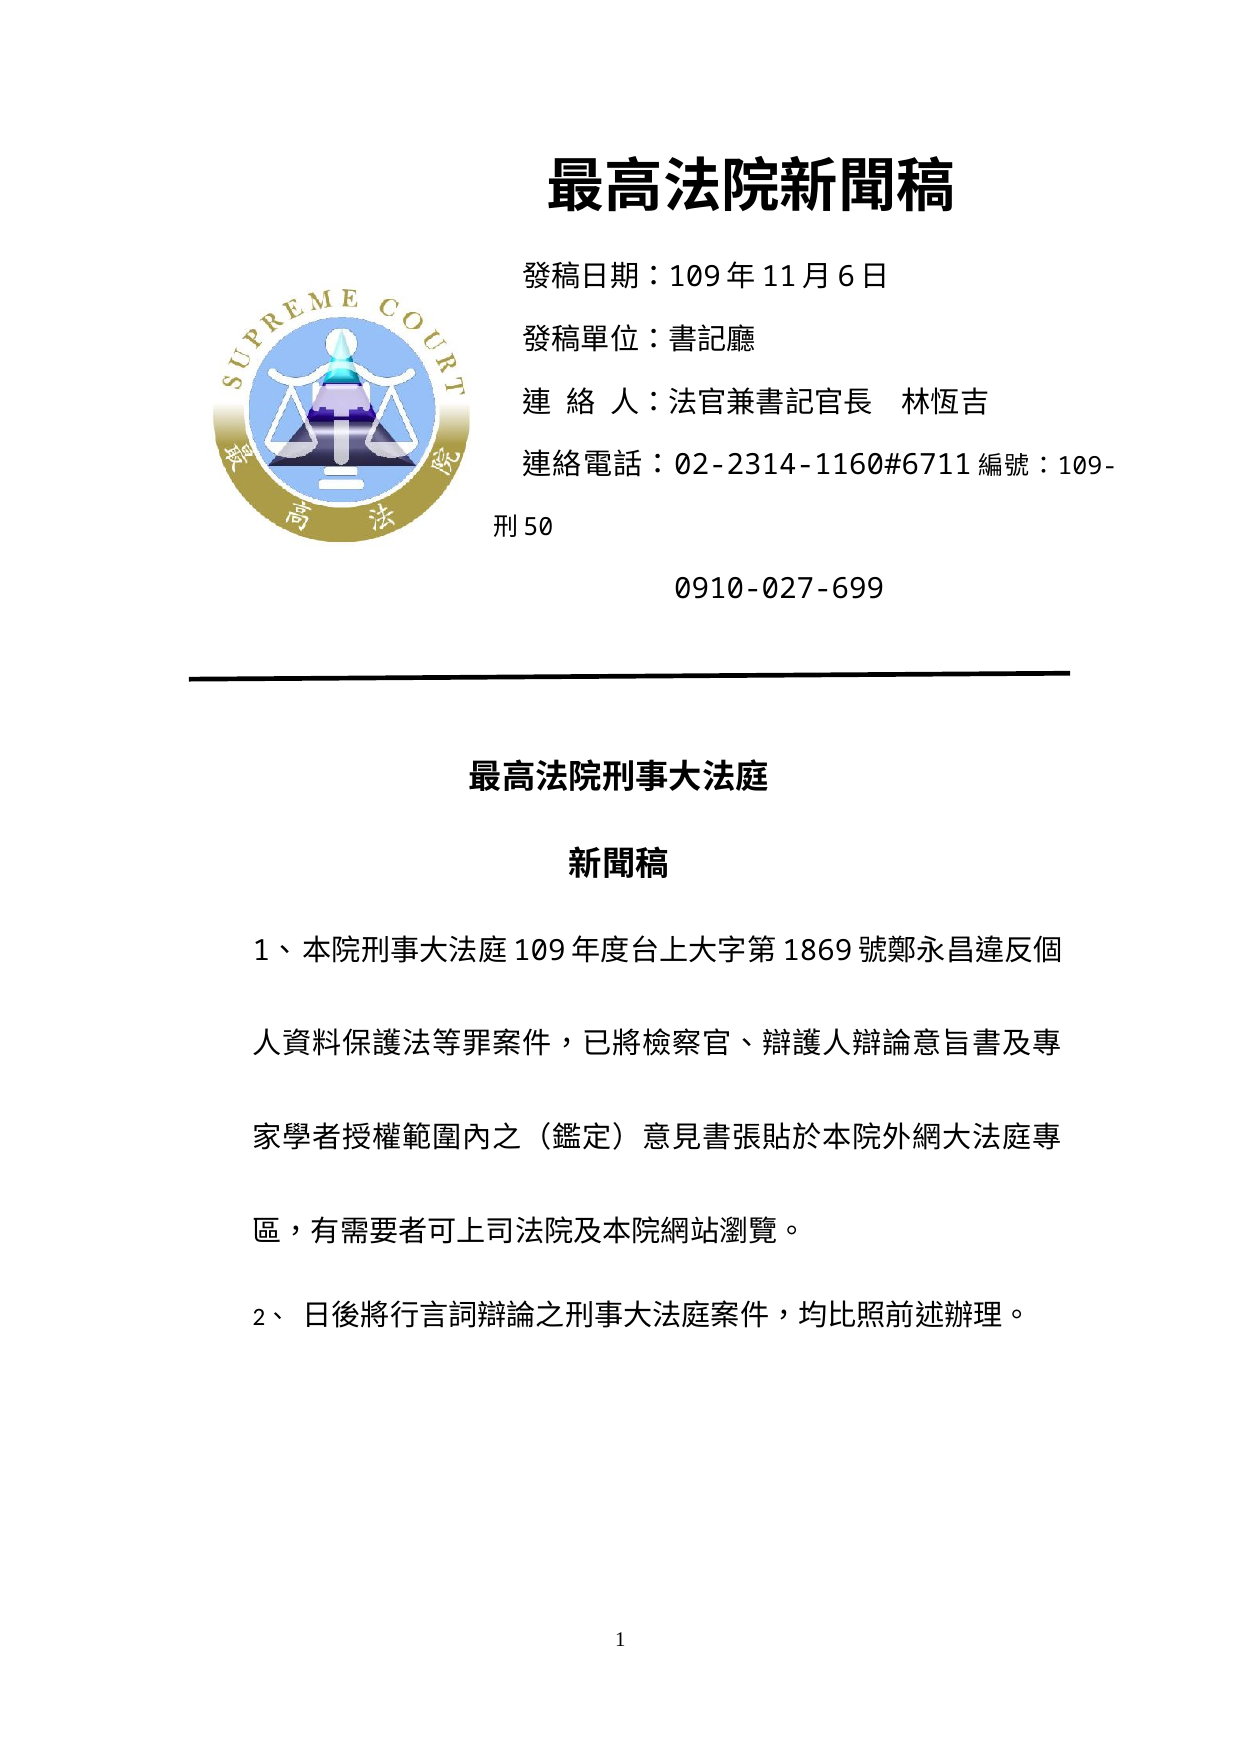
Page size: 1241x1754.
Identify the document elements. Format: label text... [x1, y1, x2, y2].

text 最高法院刑事大法庭 [177, 733, 1060, 795]
text 新聞稿 [177, 819, 1060, 882]
table_header [161, 108, 490, 670]
table_header 最高法院新聞稿 發稿日期：109年11月6日 發稿單位：書記廳 連 絡 人：法官兼書記官長 林恆吉 連絡電話：02-2314-1160#6711編號：109-刑50 0910-027-699 [490, 108, 1120, 670]
list 日後將行言詞辯論之刑事大法庭案件，均比照前述辦理。 [252, 1271, 1063, 1333]
list 本院刑事大法庭109年度台上大字第1869號鄭永昌違反個人資料保護法等罪案件，已將檢察官、辯護人辯論意旨書及專家學者授權範圍內之（鑑定）意見書張貼於本院外網大法庭專區，有需要者可上司法院及本院網站瀏覽。 [252, 906, 1063, 1249]
